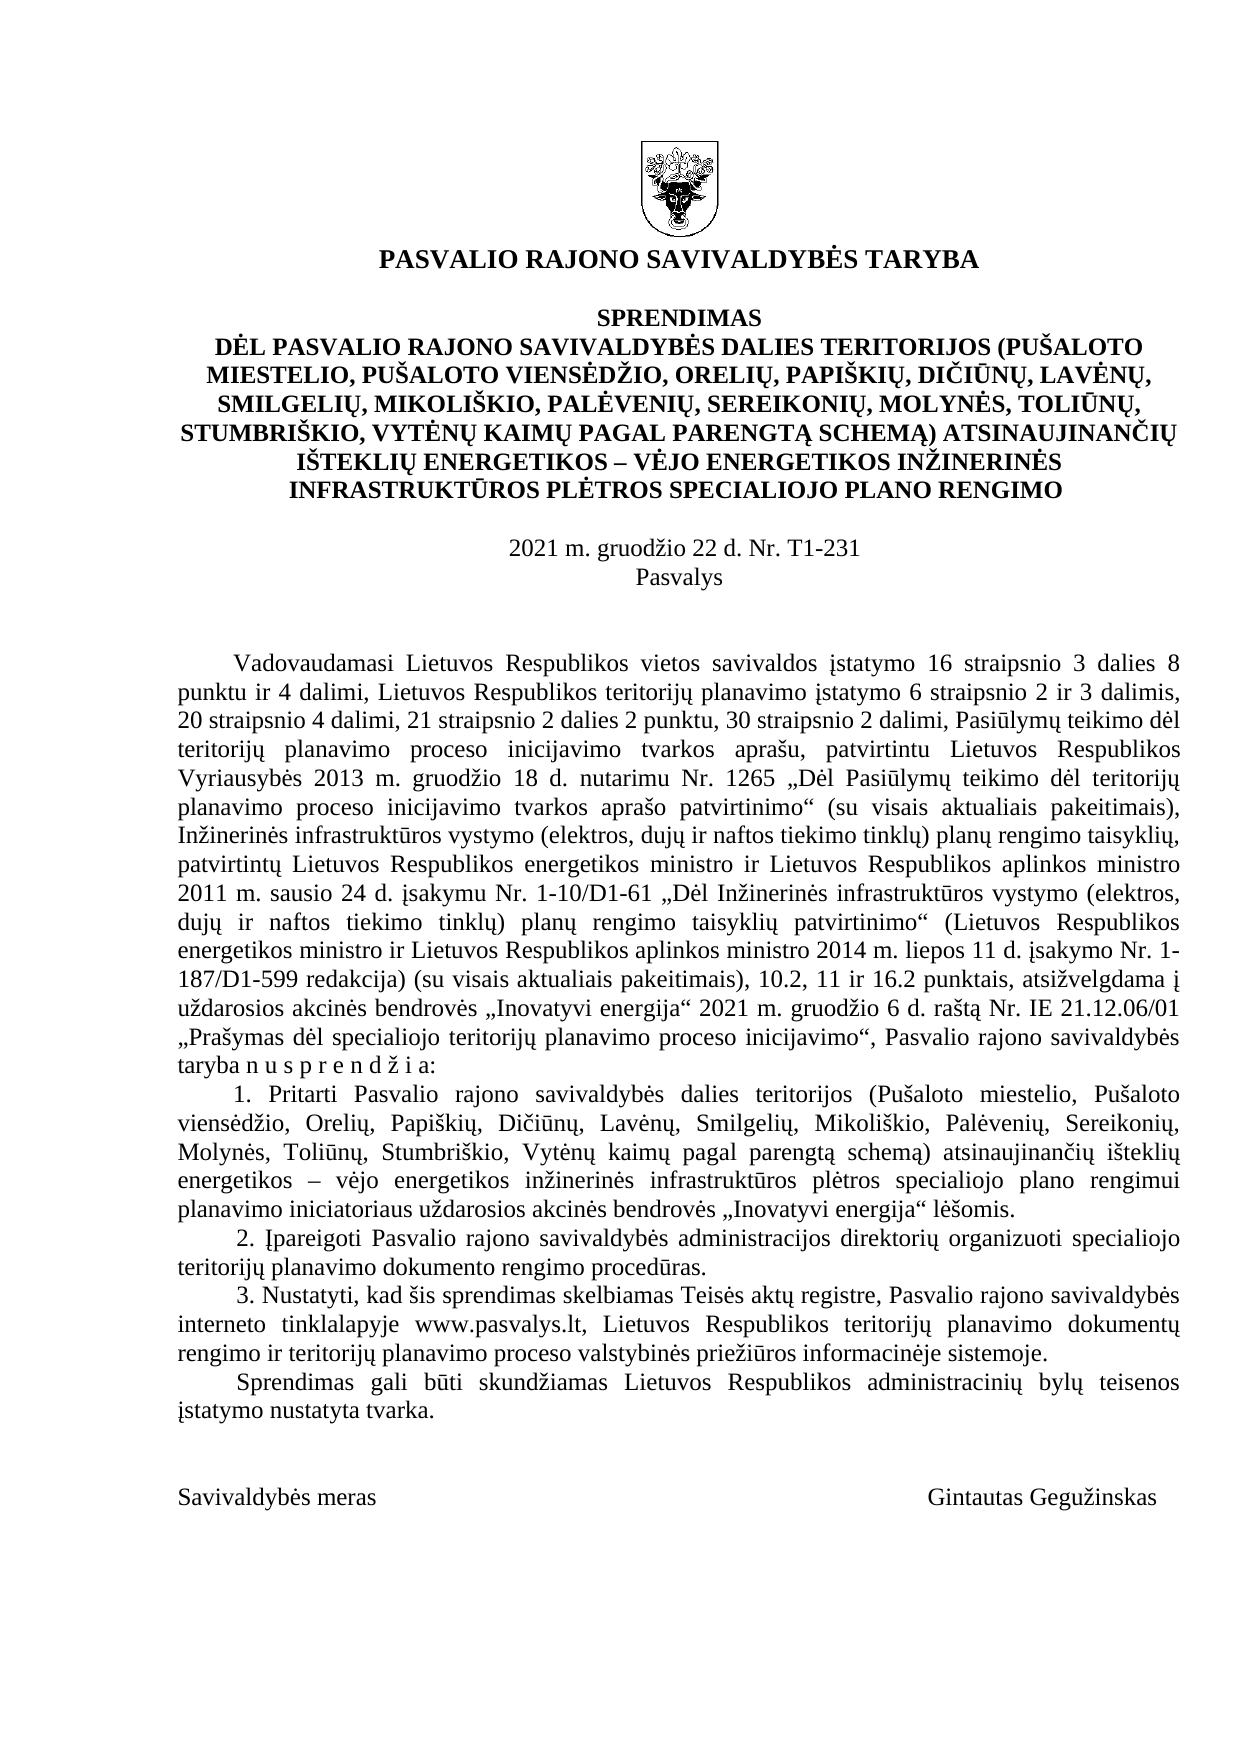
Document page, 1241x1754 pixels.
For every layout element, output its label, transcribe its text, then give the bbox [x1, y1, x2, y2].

text dėl PASVALIO RAJONO SAVIVALDYBĖS dalies teritorijos (Pušaloto MIESTELIO, pušaloto VIENSĖDŽIO, orelių, papiškių, dičiūnų, lavėnų, smilgelių, mikoliškio, palėvenių, sereikonių, molynės, toliūnų, stumbriškio, vytėnų kaimų pagal parengtą schemą) atsinaujinančių išteklių energetikos – VĖJO ENERGETIKOS INŽINERINĖS INFRASTRUKTŪROS PLĖTROS SPECIALIOJO PLANO RENGIMO [177, 332, 1181, 504]
text Vadovaudamasi Lietuvos Respublikos vietos savivaldos įstatymo 16 straipsnio 3 dalies 8 punktu ir 4 dalimi, Lietuvos Respublikos teritorijų planavimo įstatymo 6 straipsnio 2 ir 3 dalimis, 20 straipsnio 4 dalimi, 21 straipsnio 2 dalies 2 punktu, 30 straipsnio 2 dalimi, Pasiūlymų teikimo dėl teritorijų planavimo proceso inicijavimo tvarkos aprašu, patvirtintu Lietuvos Respublikos Vyriausybės 2013 m. gruodžio 18 d. nutarimu Nr. 1265 „Dėl Pasiūlymų teikimo dėl teritorijų planavimo proceso inicijavimo tvarkos aprašo patvirtinimo“ (su visais aktualiais pakeitimais), Inžinerinės infrastruktūros vystymo (elektros, dujų ir naftos tiekimo tinklų) planų rengimo taisyklių, patvirtintų Lietuvos Respublikos energetikos ministro ir Lietuvos Respublikos aplinkos ministro 2011 m. sausio 24 d. įsakymu Nr. 1-10/D1-61 „Dėl Inžinerinės infrastruktūros vystymo (elektros, dujų ir naftos tiekimo tinklų) planų rengimo taisyklių patvirtinimo“ (Lietuvos Respublikos energetikos ministro ir Lietuvos Respublikos aplinkos ministro 2014 m. liepos 11 d. įsakymo Nr. 1-187/D1-599 redakcija) (su visais aktualiais pakeitimais), 10.2, 11 ir 16.2 punktais, atsižvelgdama į uždarosios akcinės bendrovės „Inovatyvi energija“ 2021 m. gruodžio 6 d. raštą Nr. IE 21.12.06/01 „Prašymas dėl specialiojo teritorijų planavimo proceso inicijavimo“, Pasvalio rajono savivaldybės taryba n u s p r e n d ž i a: [177, 648, 1181, 1079]
text sprendimas [177, 303, 1181, 332]
text 2021 m. gruodžio 22 d. Nr. T1-231 [188, 533, 1181, 562]
text 1. Pritarti Pasvalio rajono savivaldybės dalies teritorijos (Pušaloto miestelio, Pušaloto viensėdžio, Orelių, Papiškių, Dičiūnų, Lavėnų, Smilgelių, Mikoliškio, Palėvenių, Sereikonių, Molynės, Toliūnų, Stumbriškio, Vytėnų kaimų pagal parengtą schemą) atsinaujinančių išteklių energetikos – vėjo energetikos inžinerinės infrastruktūros plėtros specialiojo plano rengimui planavimo iniciatoriaus uždarosios akcinės bendrovės „Inovatyvi energija“ lėšomis. [177, 1079, 1181, 1223]
text Sprendimas gali būti skundžiamas Lietuvos Respublikos administracinių bylų teisenos įstatymo nustatyta tvarka. [177, 1367, 1181, 1424]
text Pasvalio rajono savivaldybės taryba [177, 243, 1181, 274]
text Savivaldybės meras Gintautas Gegužinskas [177, 1482, 1181, 1511]
text 2. Įpareigoti Pasvalio rajono savivaldybės administracijos direktorių organizuoti specialiojo teritorijų planavimo dokumento rengimo procedūras. [177, 1223, 1181, 1281]
text Pasvalys [177, 562, 1181, 591]
text 3. Nustatyti, kad šis sprendimas skelbiamas Teisės aktų registre, Pasvalio rajono savivaldybės interneto tinklalapyje www.pasvalys.lt, Lietuvos Respublikos teritorijų planavimo dokumentų rengimo ir teritorijų planavimo proceso valstybinės priežiūros informacinėje sistemoje. [177, 1281, 1181, 1367]
